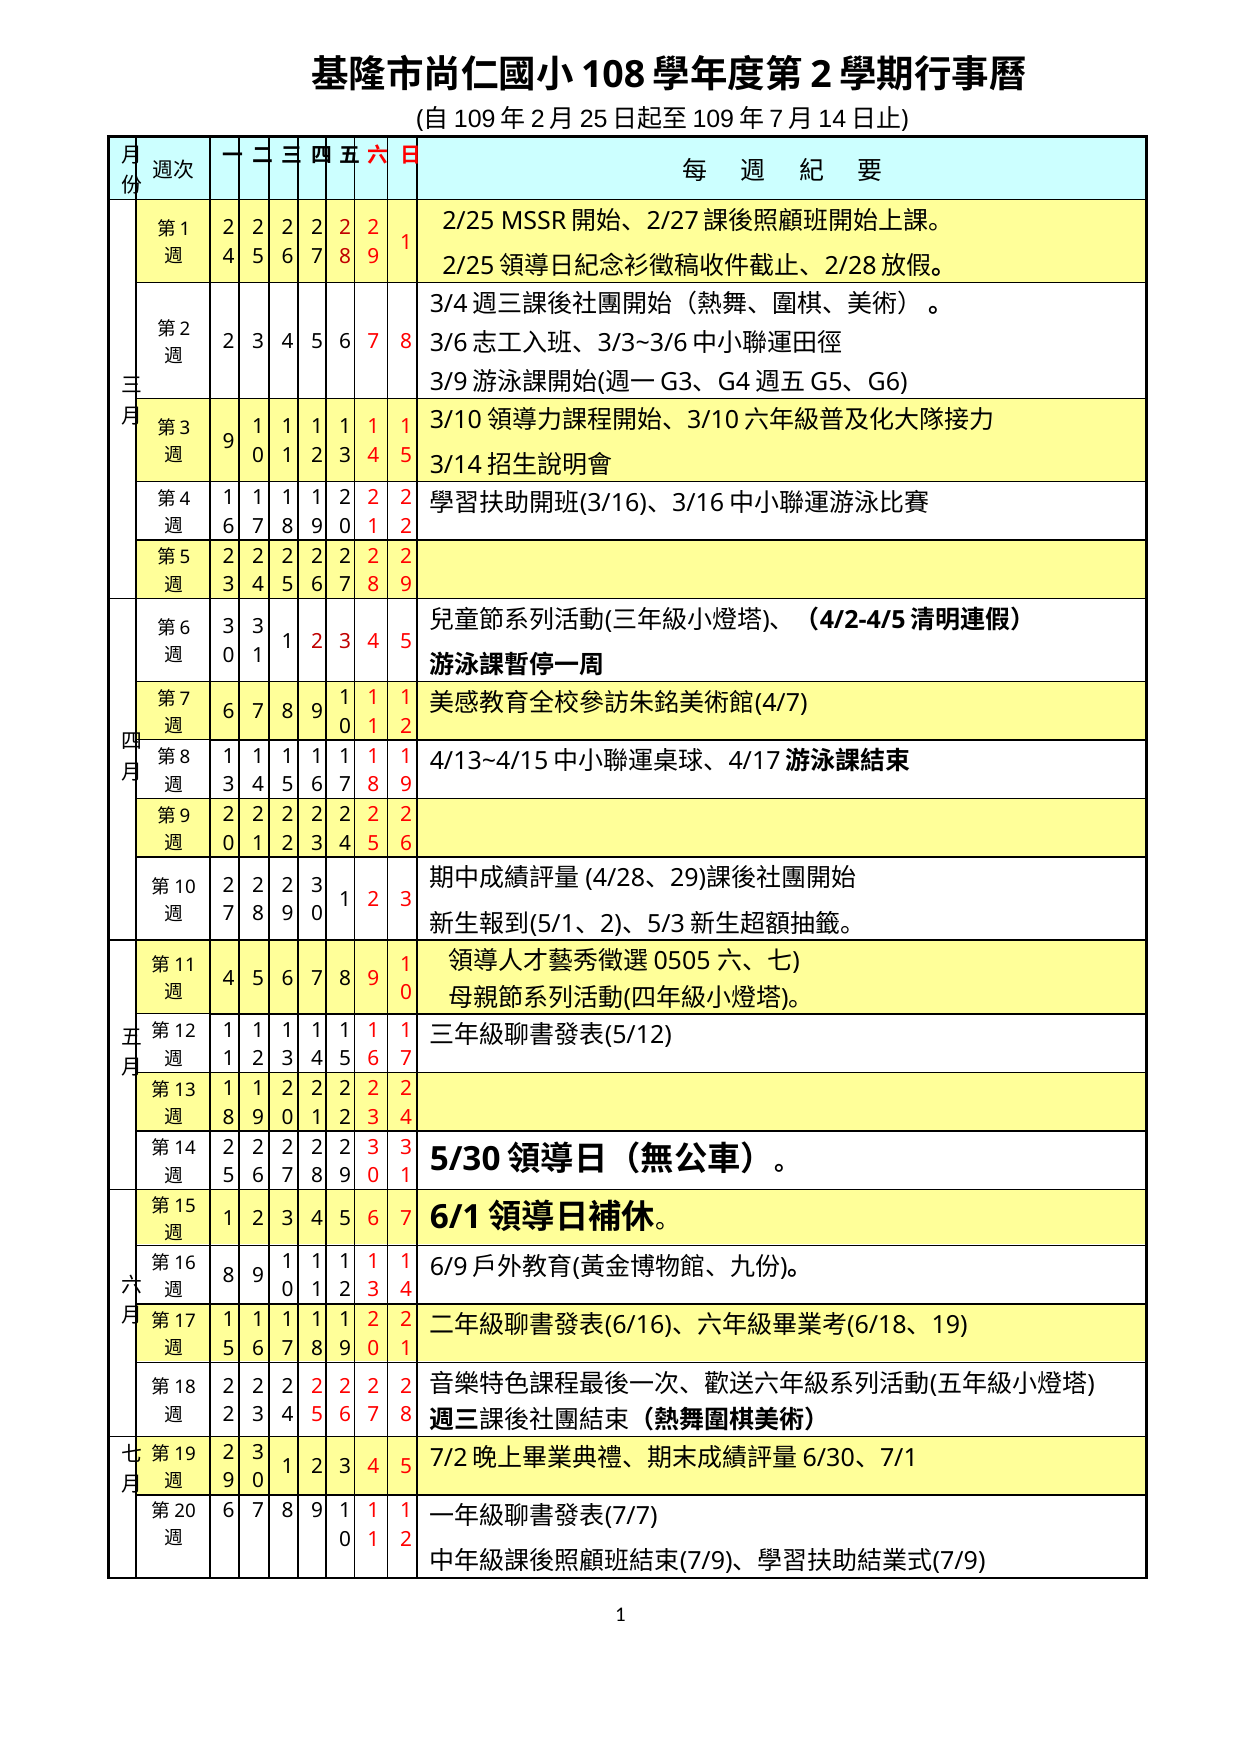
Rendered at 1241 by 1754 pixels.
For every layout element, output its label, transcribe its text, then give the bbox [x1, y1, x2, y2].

table_cell 27 [355, 1363, 387, 1436]
table_cell 30 [240, 1437, 268, 1494]
table_cell 3 [327, 599, 354, 681]
table_cell 12 [327, 1246, 354, 1303]
table_cell 6 [270, 941, 297, 1013]
table_cell 28 [388, 1363, 416, 1436]
table_cell 第18週 [137, 1363, 209, 1436]
table_cell 3/4週三課後社團開始（熱舞、圍棋、美術） 。 3/6志工入班、3/3~3/6中小聯運田徑 3/9游泳課開始(週一G3、G4週五G5、G6) [418, 283, 1145, 398]
table_cell 2 [211, 283, 238, 398]
table_cell 第20週 [137, 1496, 209, 1577]
table_cell 2 [299, 1437, 325, 1494]
table_cell 19 [240, 1073, 268, 1130]
table_cell 22 [327, 1073, 354, 1130]
table_cell 第2週 [137, 283, 209, 398]
table_cell 18 [211, 1073, 238, 1130]
table_cell 第8週 [137, 740, 209, 798]
table_cell 14 [240, 741, 268, 798]
table_cell 27 [270, 1132, 297, 1189]
table_cell 1 [270, 1437, 297, 1494]
table_cell 29 [270, 858, 297, 939]
table_cell 30 [299, 858, 325, 939]
table_cell 12 [388, 682, 416, 739]
table_cell 6 [211, 682, 238, 739]
table_cell 13 [327, 399, 354, 481]
table_cell 15 [211, 1305, 238, 1361]
table_cell 14 [355, 399, 387, 481]
table_cell 19 [327, 1305, 354, 1361]
table_cell 1 [388, 200, 416, 282]
table_cell 12 [299, 399, 325, 481]
table_cell 6 [211, 1496, 238, 1577]
table_header 五 [327, 138, 354, 199]
table_cell 27 [327, 541, 354, 598]
table_cell 24 [327, 799, 354, 856]
table_cell 16 [299, 741, 325, 798]
table_cell 16 [355, 1015, 387, 1072]
table_cell 五 月 [110, 941, 135, 1189]
table_cell 6/9戶外教育(黃金博物館、九份)。 [418, 1246, 1145, 1303]
table_cell 第1週 [137, 200, 209, 282]
table_cell 四 月 [110, 599, 135, 939]
table_cell 16 [211, 482, 238, 539]
table_cell 25 [355, 799, 387, 856]
table_cell 24 [211, 200, 238, 282]
table_cell 23 [299, 799, 325, 856]
table_cell 1 [327, 858, 354, 939]
table_cell 15 [327, 1015, 354, 1072]
table_cell 17 [388, 1015, 416, 1072]
table_cell 22 [388, 482, 416, 539]
table_cell 7/2晚上畢業典禮、期末成績評量6/30、7/1 [418, 1437, 1145, 1494]
table_cell 21 [388, 1305, 416, 1361]
table_cell 7 [240, 1496, 268, 1577]
table_header 月份 [110, 138, 135, 199]
table_cell 20 [211, 799, 238, 856]
table_header 日 [388, 138, 416, 199]
table_cell 7 [388, 1190, 416, 1244]
table_cell 1 [211, 1190, 238, 1244]
table_cell 21 [299, 1073, 325, 1130]
table_cell 5/30領導日（無公車）。 [418, 1132, 1145, 1189]
table_cell 7 [299, 941, 325, 1013]
table_header 四 [315, 148, 325, 159]
table_cell 10 [388, 941, 416, 1013]
table_cell 15 [270, 741, 297, 798]
table_cell [418, 1073, 1145, 1130]
table_cell [418, 541, 1145, 598]
table_cell 30 [355, 1132, 387, 1189]
table_cell 七月 [130, 1451, 135, 1460]
table_cell 第16週 [137, 1246, 209, 1303]
table_cell 18 [299, 1305, 325, 1361]
table_cell 24 [270, 1363, 297, 1436]
table_cell 4/13~4/15中小聯運桌球、4/17游泳課結束 [418, 741, 1145, 798]
table_cell 19 [299, 482, 325, 539]
table_cell 8 [211, 1246, 238, 1303]
table_cell 21 [355, 482, 387, 539]
table_cell 10 [327, 682, 354, 739]
text (自109年2月25日起至109年7月14日止) [118, 99, 1122, 135]
table_cell 11 [211, 1015, 238, 1072]
table_header 二 [240, 138, 268, 199]
table_cell 20 [355, 1305, 387, 1361]
table_cell 8 [270, 682, 297, 739]
table_cell 6 [327, 283, 354, 398]
table_cell 8 [388, 283, 416, 398]
table_cell 第9 週 [137, 799, 209, 856]
table_cell 三年級聊書發表(5/12) [418, 1015, 1145, 1072]
table_cell 25 [240, 200, 268, 282]
table_cell 學習扶助開班(3/16)、3/16中小聯運游泳比賽 [418, 482, 1145, 539]
table_cell 11 [355, 1496, 387, 1577]
table_cell 19 [388, 741, 416, 798]
table_cell 第17週 [137, 1305, 209, 1361]
table_cell 25 [270, 541, 297, 598]
table_cell 26 [327, 1363, 354, 1436]
table_cell 第4週 [137, 482, 209, 539]
table_cell 七月 [110, 1437, 135, 1577]
table_cell 第3週 [137, 399, 209, 481]
table_cell 4 [270, 283, 297, 398]
table_cell 12 [240, 1015, 268, 1072]
table_cell 音樂特色課程最後一次、歡送六年級系列活動(五年級小燈塔) 週三課後社團結束（熱舞圍棋美術） [418, 1363, 1145, 1436]
table_header 四 [299, 138, 325, 199]
table_cell 22 [211, 1363, 238, 1436]
table_cell 4 [355, 599, 387, 681]
table_cell 5 [327, 1190, 354, 1244]
table_cell 26 [388, 799, 416, 856]
table_cell 24 [388, 1073, 416, 1130]
table_cell 26 [240, 1132, 268, 1189]
table_cell 28 [299, 1132, 325, 1189]
table_cell 3 [327, 1437, 354, 1494]
table_cell 5 [299, 283, 325, 398]
table_cell 第12週 [137, 1014, 209, 1072]
table_cell 第6 週 [137, 599, 209, 681]
table_cell 27 [211, 858, 238, 939]
table_cell 24 [240, 541, 268, 598]
table_cell 13 [355, 1246, 387, 1303]
table_cell 29 [211, 1437, 238, 1494]
table_cell 26 [299, 541, 325, 598]
table_cell 6/1領導日補休。 [418, 1190, 1145, 1244]
table_cell 29 [327, 1132, 354, 1189]
table_cell 第5週 [137, 541, 209, 598]
table_cell 8 [327, 941, 354, 1013]
table_cell 25 [299, 1363, 325, 1436]
table_cell 17 [270, 1305, 297, 1361]
table_cell 28 [355, 541, 387, 598]
table_cell 4 [355, 1437, 387, 1494]
table_cell 18 [270, 482, 297, 539]
table_cell 9 [299, 682, 325, 739]
table_cell 20 [270, 1073, 297, 1130]
table_cell 10 [327, 1496, 354, 1577]
table_cell 17 [240, 482, 268, 539]
table_cell 22 [270, 799, 297, 856]
table_cell 第15週 [137, 1190, 209, 1244]
table_cell 第19週 [137, 1437, 209, 1494]
table_cell 第7 週 [137, 682, 209, 739]
table_cell 2 [299, 599, 325, 681]
table_cell 2/25 MSSR開始、2/27課後照顧班開始上課。 2/25領導日紀念衫徵稿收件截止、2/28放假。 [418, 200, 1145, 282]
table_cell 11 [299, 1246, 325, 1303]
table_cell 2 [240, 1190, 268, 1244]
table_cell 8 [270, 1496, 297, 1577]
table_cell 3 [240, 283, 268, 398]
table_cell 第11週 [137, 941, 209, 1013]
table_cell 9 [355, 941, 387, 1013]
table_cell 2 [355, 858, 387, 939]
table_cell 23 [240, 1363, 268, 1436]
table_header 三 [270, 138, 297, 199]
table_cell 5 [240, 941, 268, 1013]
table_cell 11 [355, 682, 387, 739]
table_cell 13 [270, 1015, 297, 1072]
table_cell 六月 [110, 1190, 135, 1436]
table_header 每 週 紀 要 [418, 138, 1145, 199]
table_cell 一年級聊書發表(7/7) 中年級課後照顧班結束(7/9)、學習扶助結業式(7/9) [418, 1496, 1145, 1577]
table_cell 7 [355, 283, 387, 398]
table_cell 27 [299, 200, 325, 282]
table_cell 14 [388, 1246, 416, 1303]
table_cell 18 [355, 741, 387, 798]
table_header 週次 [137, 138, 209, 199]
table_cell 4 [299, 1190, 325, 1244]
table_cell 5 [388, 1437, 416, 1494]
table_cell 16 [240, 1305, 268, 1361]
table_cell 4 [211, 941, 238, 1013]
table_cell 3 [388, 858, 416, 939]
table_cell 二年級聊書發表(6/16)、六年級畢業考(6/18、19) [418, 1305, 1145, 1361]
table_cell 15 [388, 399, 416, 481]
table_cell 31 [388, 1132, 416, 1189]
table_cell 3 [270, 1190, 297, 1244]
table_cell 第14 週 [137, 1132, 209, 1189]
table_cell 第13 週 [137, 1073, 209, 1130]
table_cell 29 [355, 200, 387, 282]
table_cell 12 [388, 1496, 416, 1577]
table_cell 9 [211, 399, 238, 481]
table_cell 23 [211, 541, 238, 598]
table_cell 29 [388, 541, 416, 598]
table_cell 領導人才藝秀徵選0505 六、七) 母親節系列活動(四年級小燈塔)。 [418, 941, 1145, 1013]
table_cell 三月 [110, 200, 135, 598]
table_cell 美感教育全校參訪朱銘美術館(4/7) [418, 682, 1145, 739]
table_header 一 [211, 138, 238, 199]
table_cell 第10 週 [137, 858, 209, 939]
table_cell 28 [240, 858, 268, 939]
table_cell 10 [270, 1246, 297, 1303]
table_cell 5 [388, 599, 416, 681]
table_cell 6 [355, 1190, 387, 1244]
table_cell 9 [240, 1246, 268, 1303]
table_cell 3/10領導力課程開始、3/10六年級普及化大隊接力 3/14招生說明會 [418, 399, 1145, 481]
table_cell 17 [327, 741, 354, 798]
table_cell 1 [270, 599, 297, 681]
table_cell 23 [355, 1073, 387, 1130]
table_cell 28 [327, 200, 354, 282]
table_cell 14 [299, 1015, 325, 1072]
table_cell 20 [327, 482, 354, 539]
table_cell [418, 799, 1145, 856]
table_cell 30 [211, 599, 238, 681]
table_cell 11 [270, 399, 297, 481]
table_cell 26 [270, 200, 297, 282]
table_cell 21 [240, 799, 268, 856]
table_cell 7 [240, 682, 268, 739]
table_cell 13 [211, 741, 238, 798]
table_header 六 [355, 138, 387, 199]
table_cell 期中成績評量 (4/28、29)課後社團開始 新生報到(5/1、2)、5/3新生超額抽籤。 [418, 858, 1145, 939]
table_cell 25 [211, 1132, 238, 1189]
text 基隆市尚仁國小108學年度第2學期行事曆 [118, 44, 1122, 99]
table_cell 31 [240, 599, 268, 681]
table_cell 10 [240, 399, 268, 481]
table_cell 兒童節系列活動(三年級小燈塔)、（4/2-4/5清明連假） 游泳課暫停一周 [418, 599, 1145, 681]
table_cell 9 [299, 1496, 325, 1577]
